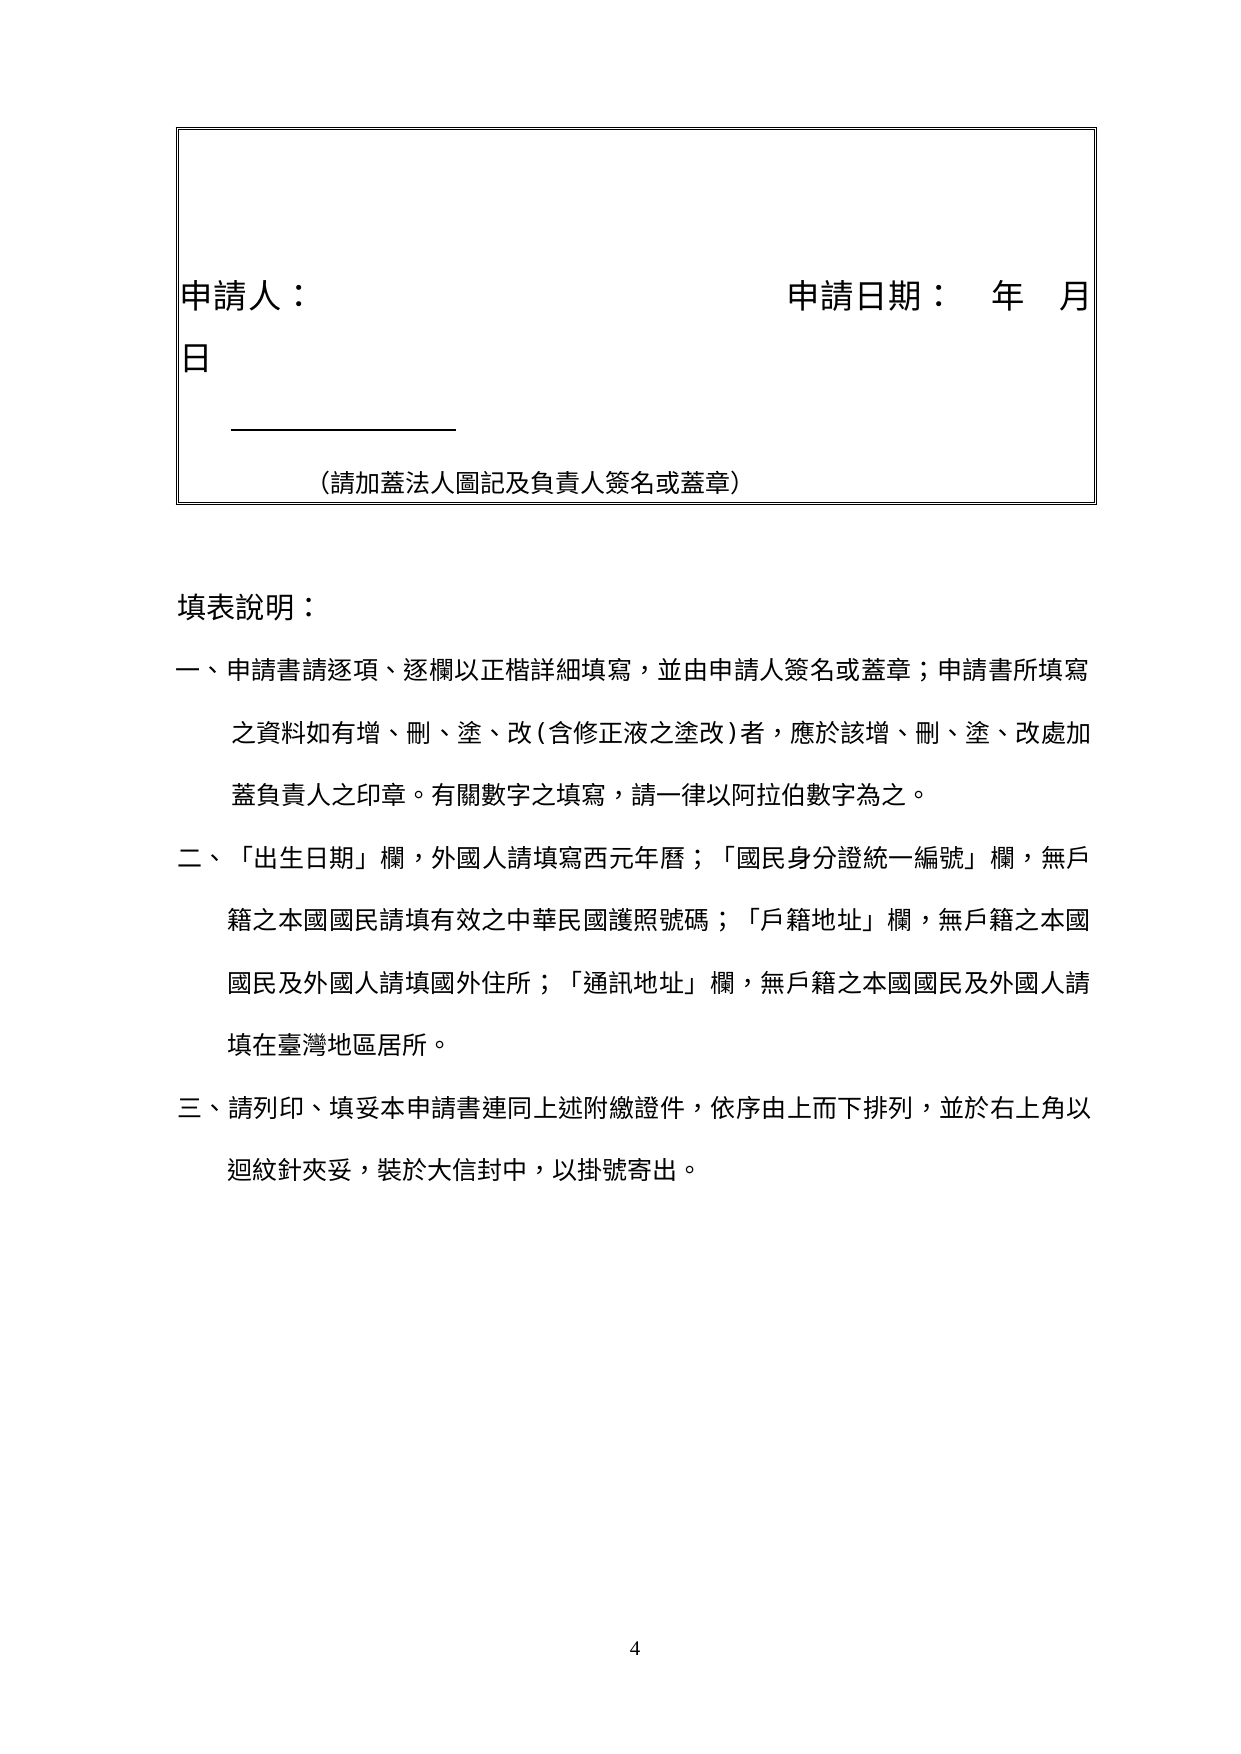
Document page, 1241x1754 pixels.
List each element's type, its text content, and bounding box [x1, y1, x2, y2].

text 一、申請書請逐項、逐欄以正楷詳細填寫，並由申請人簽名或蓋章；申請書所填寫之資料如有增、刪、塗、改(含修正液之塗改)者，應於該增、刪、塗、改處加蓋負責人之印章。有關數字之填寫，請一律以阿拉伯數字為之。 [175, 627, 1092, 814]
text 填表說明： [177, 564, 1092, 627]
text 二、「出生日期」欄，外國人請填寫西元年曆；「國民身分證統一編號」欄，無戶籍之本國國民請填有效之中華民國護照號碼；「戶籍地址」欄，無戶籍之本國國民及外國人請填國外住所；「通訊地址」欄，無戶籍之本國國民及外國人請填在臺灣地區居所。 [177, 814, 1092, 1064]
table_cell 申請人： 申請日期： 年 月 日 （請加蓋法人圖記及負責人簽名或蓋章） [179, 130, 1094, 502]
text 三、請列印、填妥本申請書連同上述附繳證件，依序由上而下排列，並於右上角以迴紋針夾妥，裝於大信封中，以掛號寄出。 [177, 1064, 1092, 1189]
